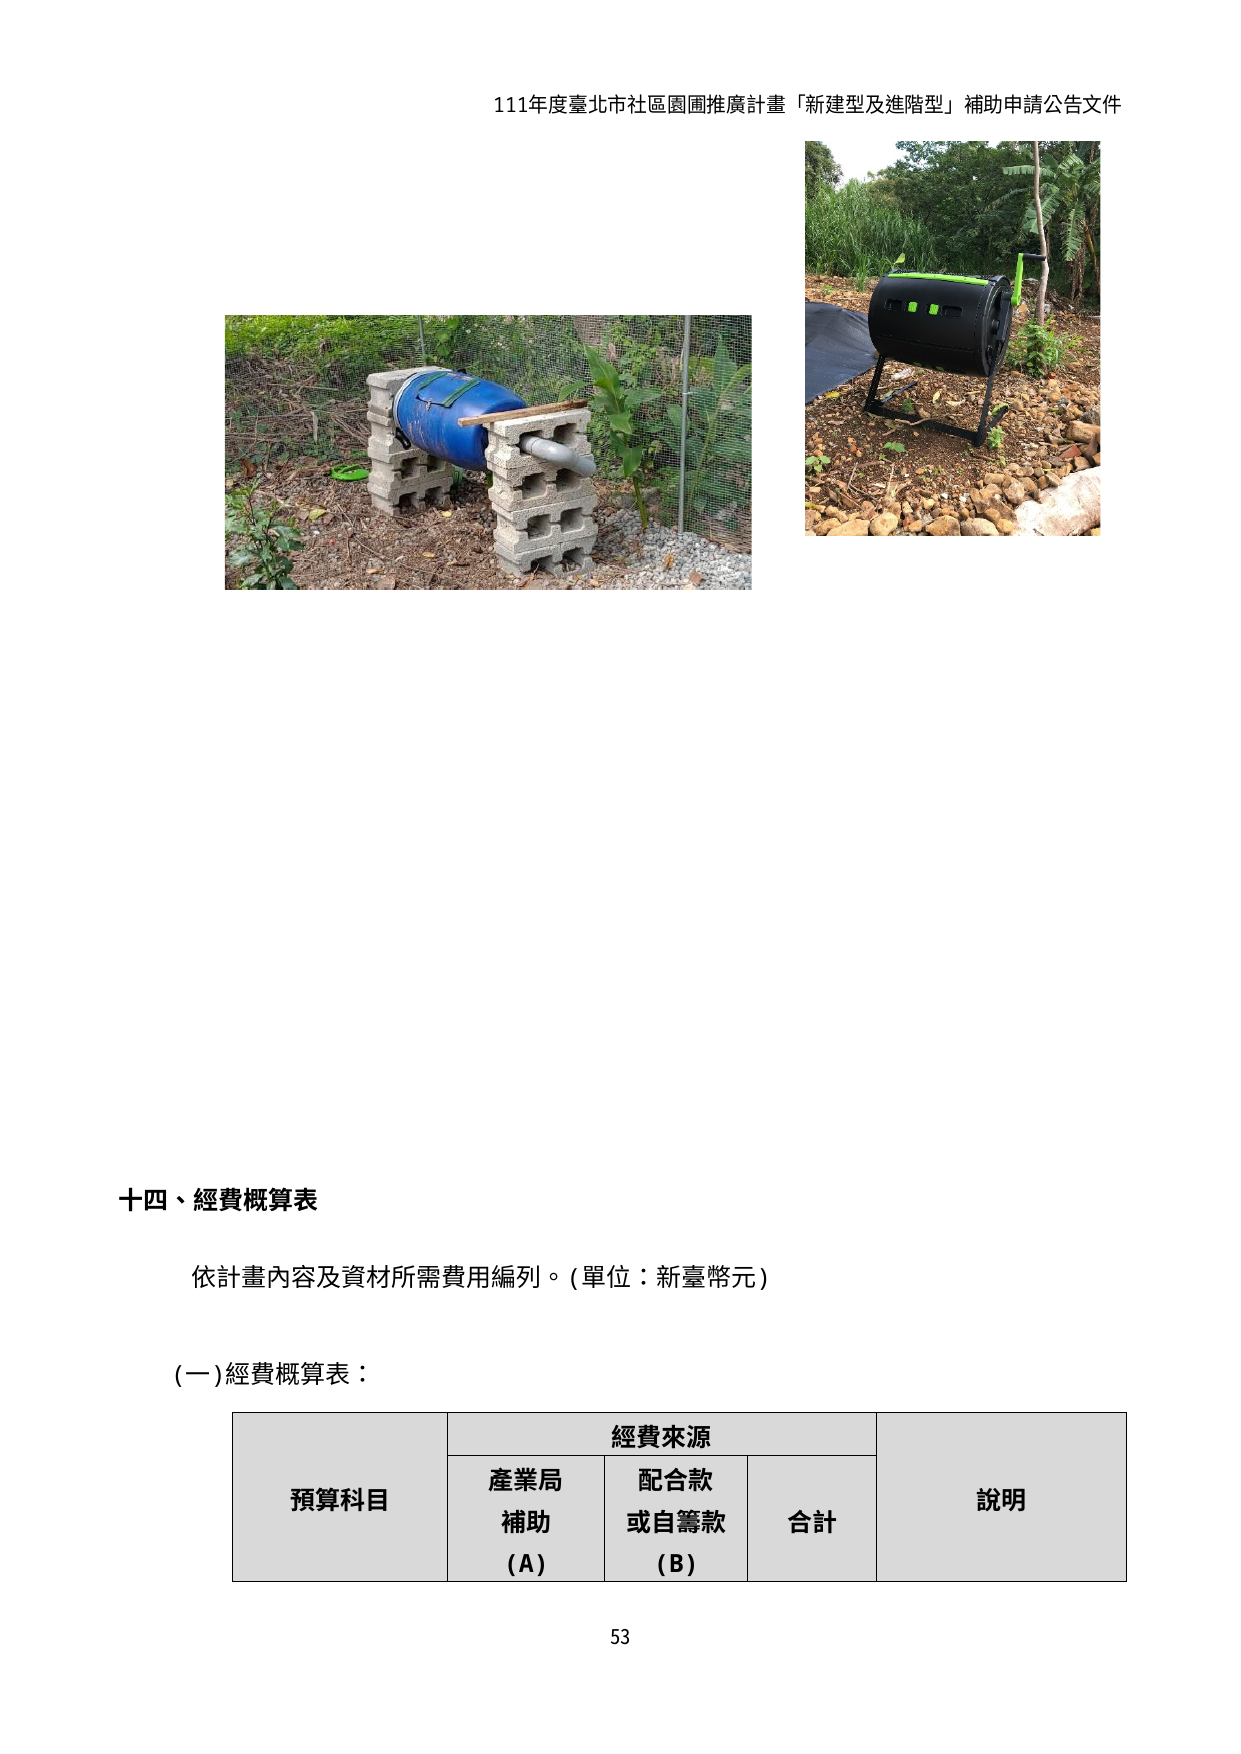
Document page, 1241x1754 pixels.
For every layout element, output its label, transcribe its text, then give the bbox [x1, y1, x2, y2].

text 依計畫內容及資材所需費用編列。(單位：新臺幣元) [191, 1257, 1122, 1293]
table_header 預算科目 [233, 1413, 447, 1581]
table_cell 產業局 補助 (A) [448, 1456, 604, 1581]
table_header 經費來源 [448, 1413, 876, 1455]
text (一)經費概算表： [171, 1331, 1122, 1393]
table_cell 配合款 或自籌款 (B) [605, 1456, 747, 1581]
text 十四、經費概算表 [118, 1157, 1122, 1220]
table_cell 合計 [748, 1456, 876, 1581]
table_header 說明 [877, 1413, 1126, 1581]
